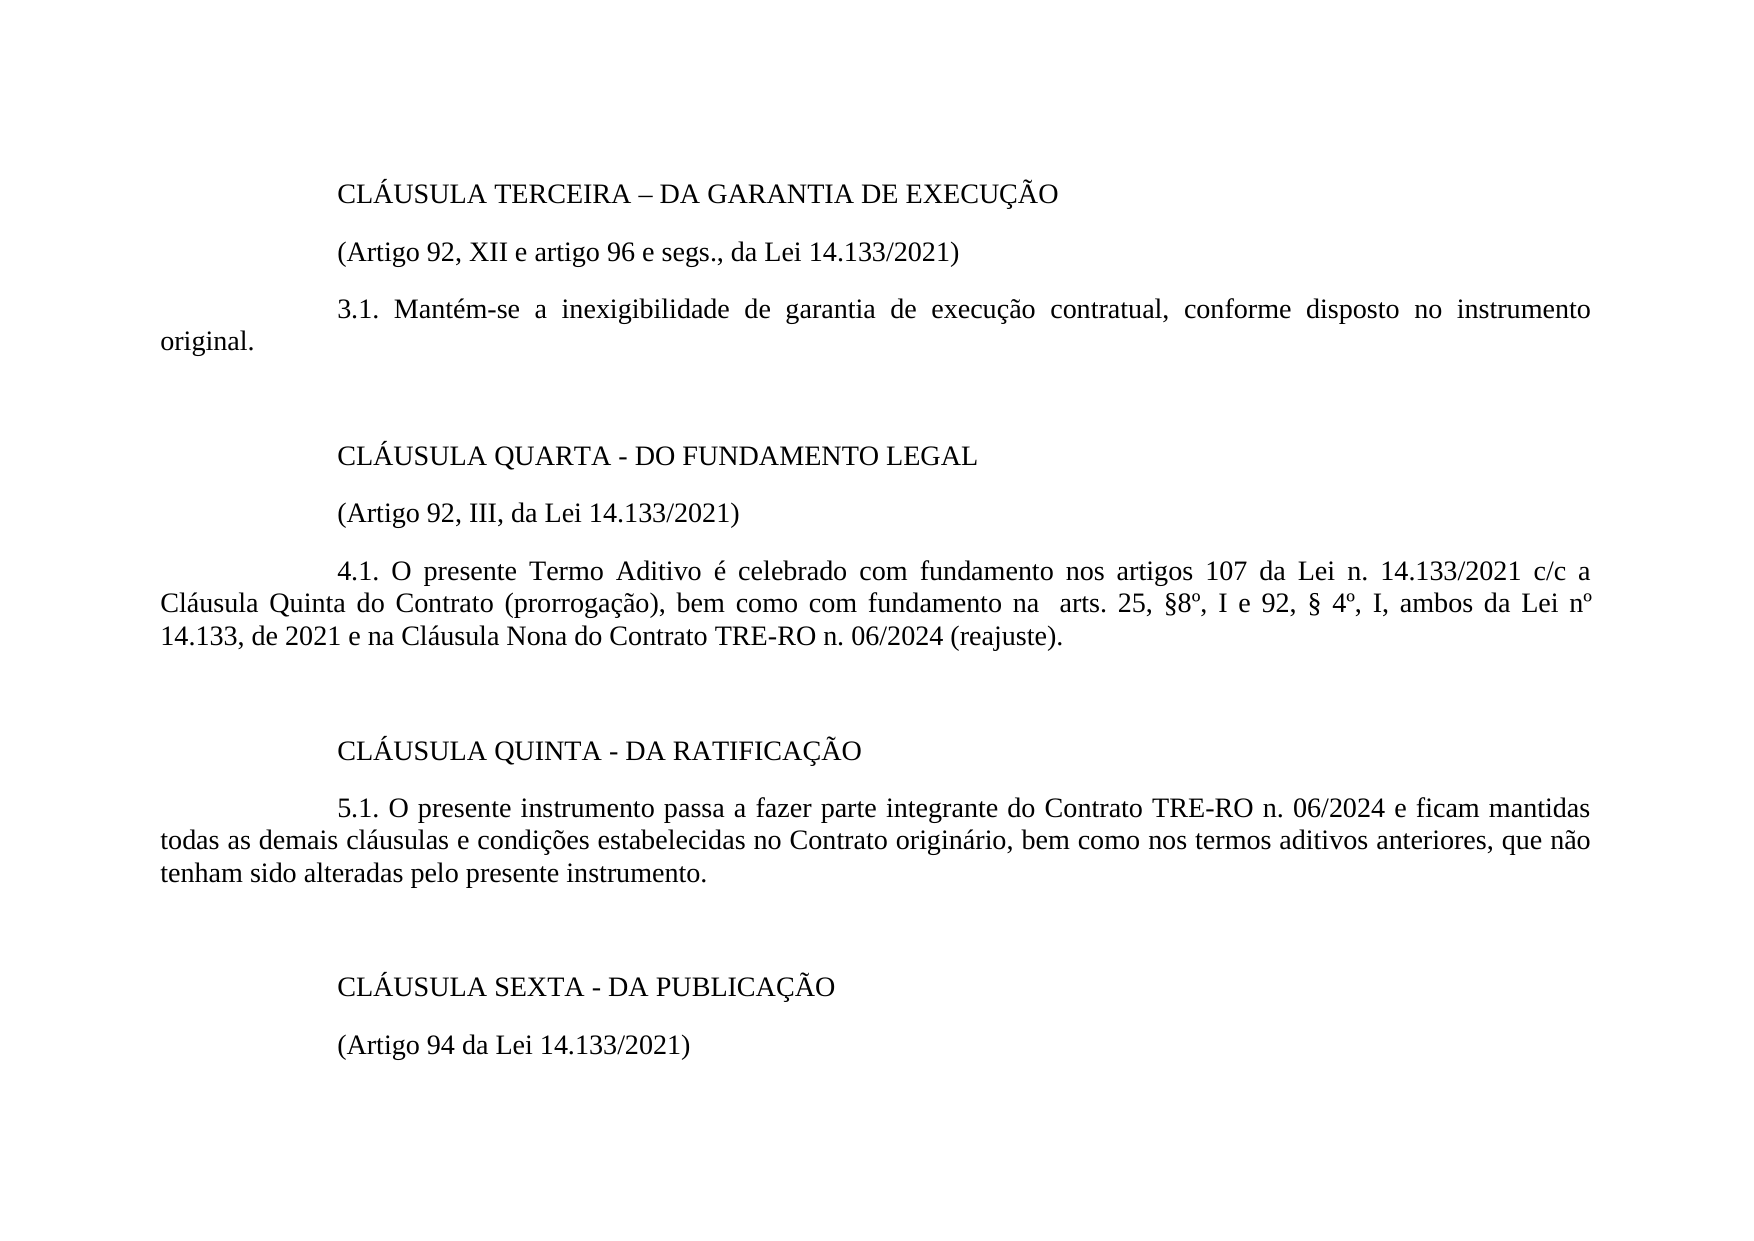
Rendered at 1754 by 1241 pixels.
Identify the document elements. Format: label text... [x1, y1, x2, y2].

text (Artigo 92, XII e artigo 96 e segs., da Lei 14.133/2021) [160, 234, 1594, 267]
text CLÁUSULA SEXTA - DA PUBLICAÇÃO [160, 971, 1594, 1003]
text CLÁUSULA QUINTA - DA RATIFICAÇÃO [160, 733, 1594, 766]
text (Artigo 94 da Lei 14.133/2021) [160, 1028, 1594, 1060]
text 3.1. Mantém-se a inexigibilidade de garantia de execução contratual, conforme disposto no instrumento original. [160, 292, 1594, 357]
text 4.1. O presente Termo Aditivo é celebrado com fundamento nos artigos 107 da Lei n. 14.133/2021 c/c a Cláusula Quinta do Contrato (prorrogação), bem como com fundamento na arts. 25, §8º, I e 92, § 4º, I, ambos da Lei nº 14.133, de 2021 e na Cláusula Nona do Contrato TRE-RO n. 06/2024 (reajuste). [160, 554, 1594, 651]
text CLÁUSULA QUARTA - DO FUNDAMENTO LEGAL [160, 439, 1594, 472]
text 5.1. O presente instrumento passa a fazer parte integrante do Contrato TRE-RO n. 06/2024 e ficam mantidas todas as demais cláusulas e condições estabelecidas no Contrato originário, bem como nos termos aditivos anteriores, que não tenham sido alteradas pelo presente instrumento. [160, 791, 1594, 888]
text CLÁUSULA TERCEIRA – DA GARANTIA DE EXECUÇÃO [160, 177, 1594, 209]
text (Artigo 92, III, da Lei 14.133/2021) [160, 497, 1594, 529]
